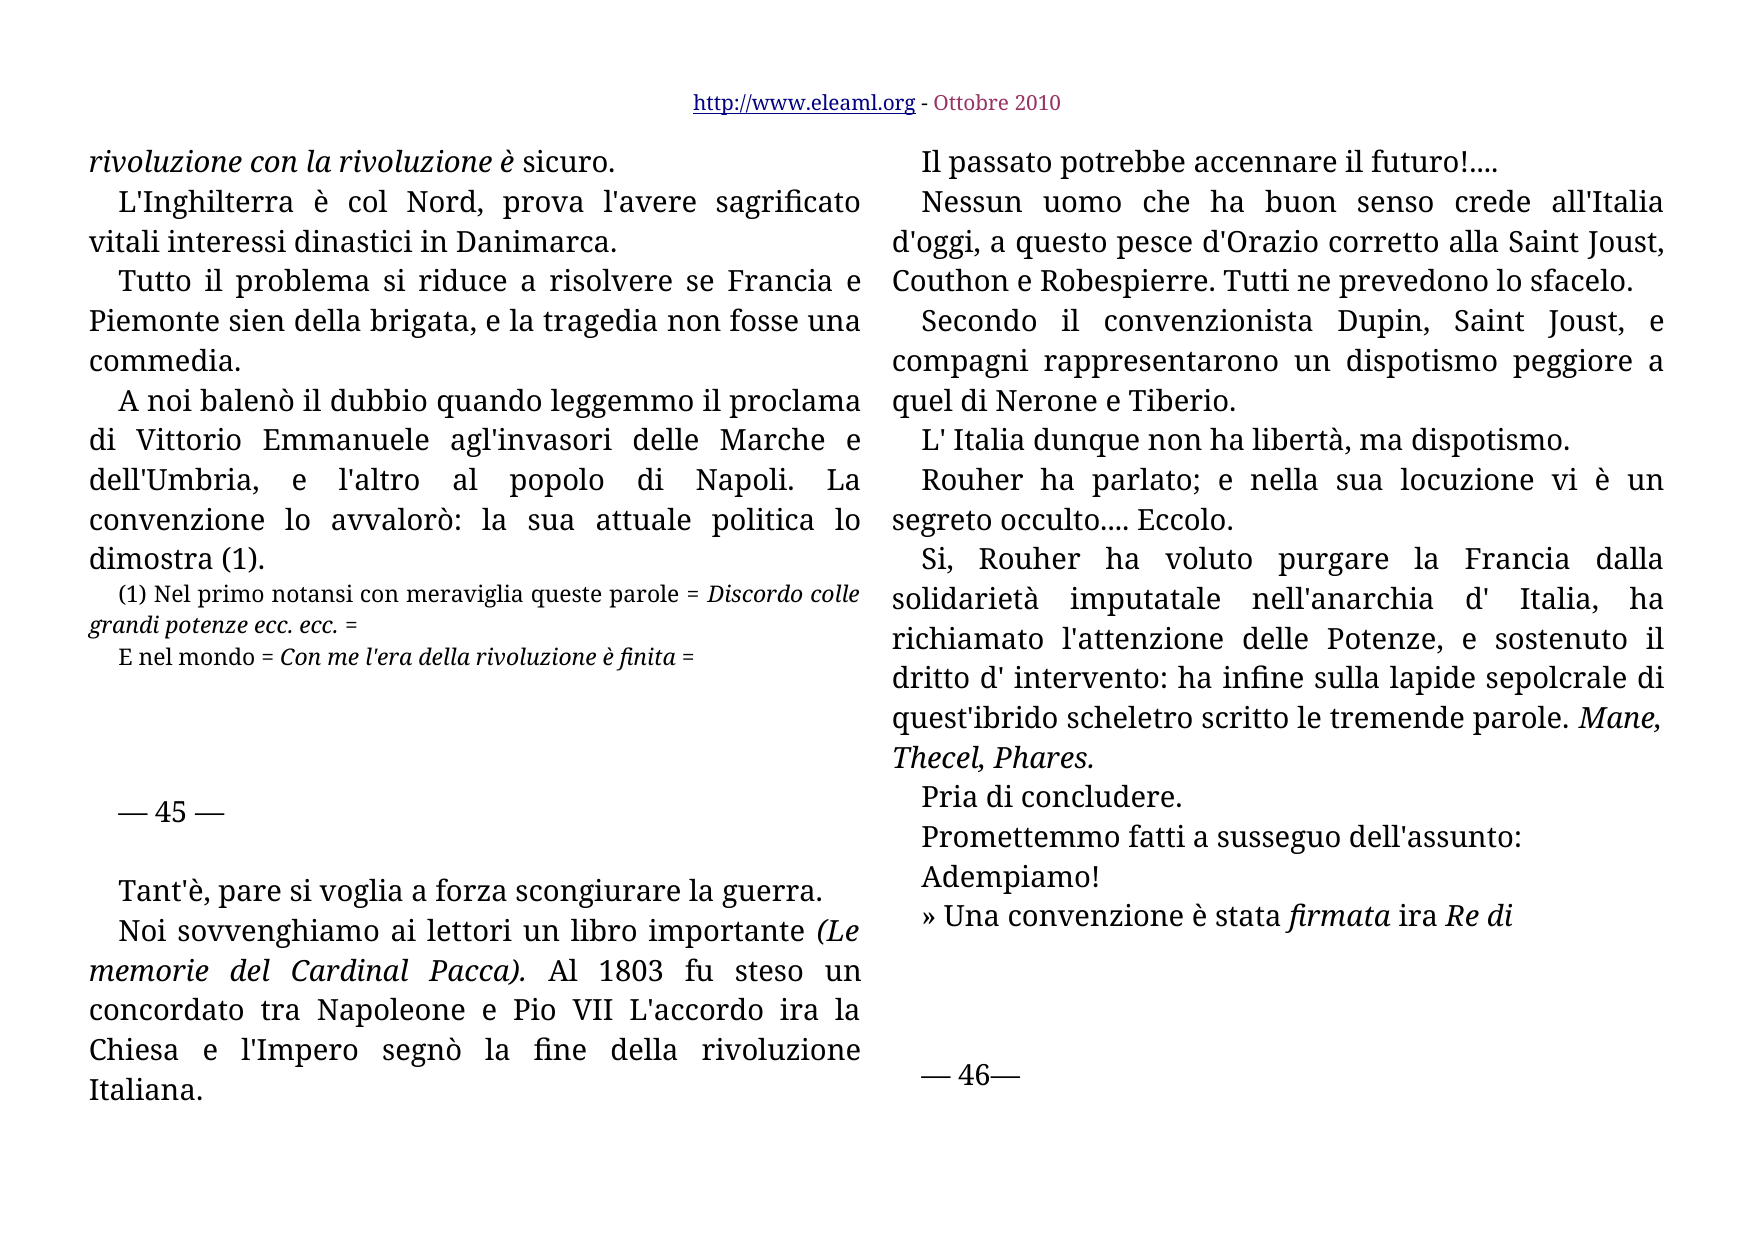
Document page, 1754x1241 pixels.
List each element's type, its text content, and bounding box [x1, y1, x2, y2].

text A noi balenò il dubbio quando leggemmo il proclama di Vittorio Emmanuele agl'invasori delle Marche e dell'Umbria, e l'altro al popolo di Napoli. La convenzione lo avvalorò: la sua attuale politica lo dimostra (1). [88, 380, 862, 578]
text Adempiamo! [892, 856, 1665, 896]
text Pria di concludere. [892, 777, 1665, 816]
text Si, Rouher ha voluto purgare la Francia dalla solidarietà imputatale nell'anarchia d' Italia, ha richiamato l'attenzione delle Potenze, e sostenuto il dritto d' intervento: ha infine sulla lapide sepolcrale di quest'ibrido scheletro scritto le tremende parole. Mane, Thecel, Phares. [892, 538, 1665, 777]
text — 46— [892, 1054, 1665, 1094]
text Tutto il problema si riduce a risolvere se Francia e Piemonte sien della brigata, e la tragedia non fosse una commedia. [88, 261, 862, 380]
text (1) Nel primo notansi con meraviglia queste parole = Discordo colle grandi potenze ecc. ecc. = [88, 578, 862, 641]
text Noi sovvenghiamo ai lettori un libro importante (Le memorie del Cardinal Pacca). Al 1803 fu steso un concordato tra Napoleone e Pio VII L'accordo ira la Chiesa e l'Impero segnò la fine della rivoluzione Italiana. [88, 910, 862, 1108]
text Il passato potrebbe accennare il futuro!.... [892, 142, 1665, 181]
text — 45 — [88, 791, 862, 831]
text Nessun uomo che ha buon senso crede all'Italia d'oggi, a questo pesce d'Orazio corretto alla Saint Joust, Couthon e Robespierre. Tutti ne prevedono lo sfacelo. [892, 181, 1665, 300]
text E nel mondo = Con me l'era della rivoluzione è finita = [88, 641, 862, 672]
text rivoluzione con la rivoluzione è sicuro. [88, 142, 862, 181]
text Rouher ha parlato; e nella sua locuzione vi è un segreto occulto.... Eccolo. [892, 459, 1665, 538]
text Promettemmo fatti a susseguo dell'assunto: [892, 816, 1665, 856]
text » Una convenzione è stata firmata ira Re di [892, 896, 1665, 935]
text L'Inghilterra è col Nord, prova l'avere sagrificato vitali interessi dinastici in Danimarca. [88, 181, 862, 261]
text L' Italia dunque non ha libertà, ma dispotismo. [892, 419, 1665, 459]
text Secondo il convenzionista Dupin, Saint Joust, e compagni rappresentarono un dispotismo peggiore a quel di Nerone e Tiberio. [892, 300, 1665, 419]
text Tant'è, pare si voglia a forza scongiurare la guerra. [88, 870, 862, 910]
